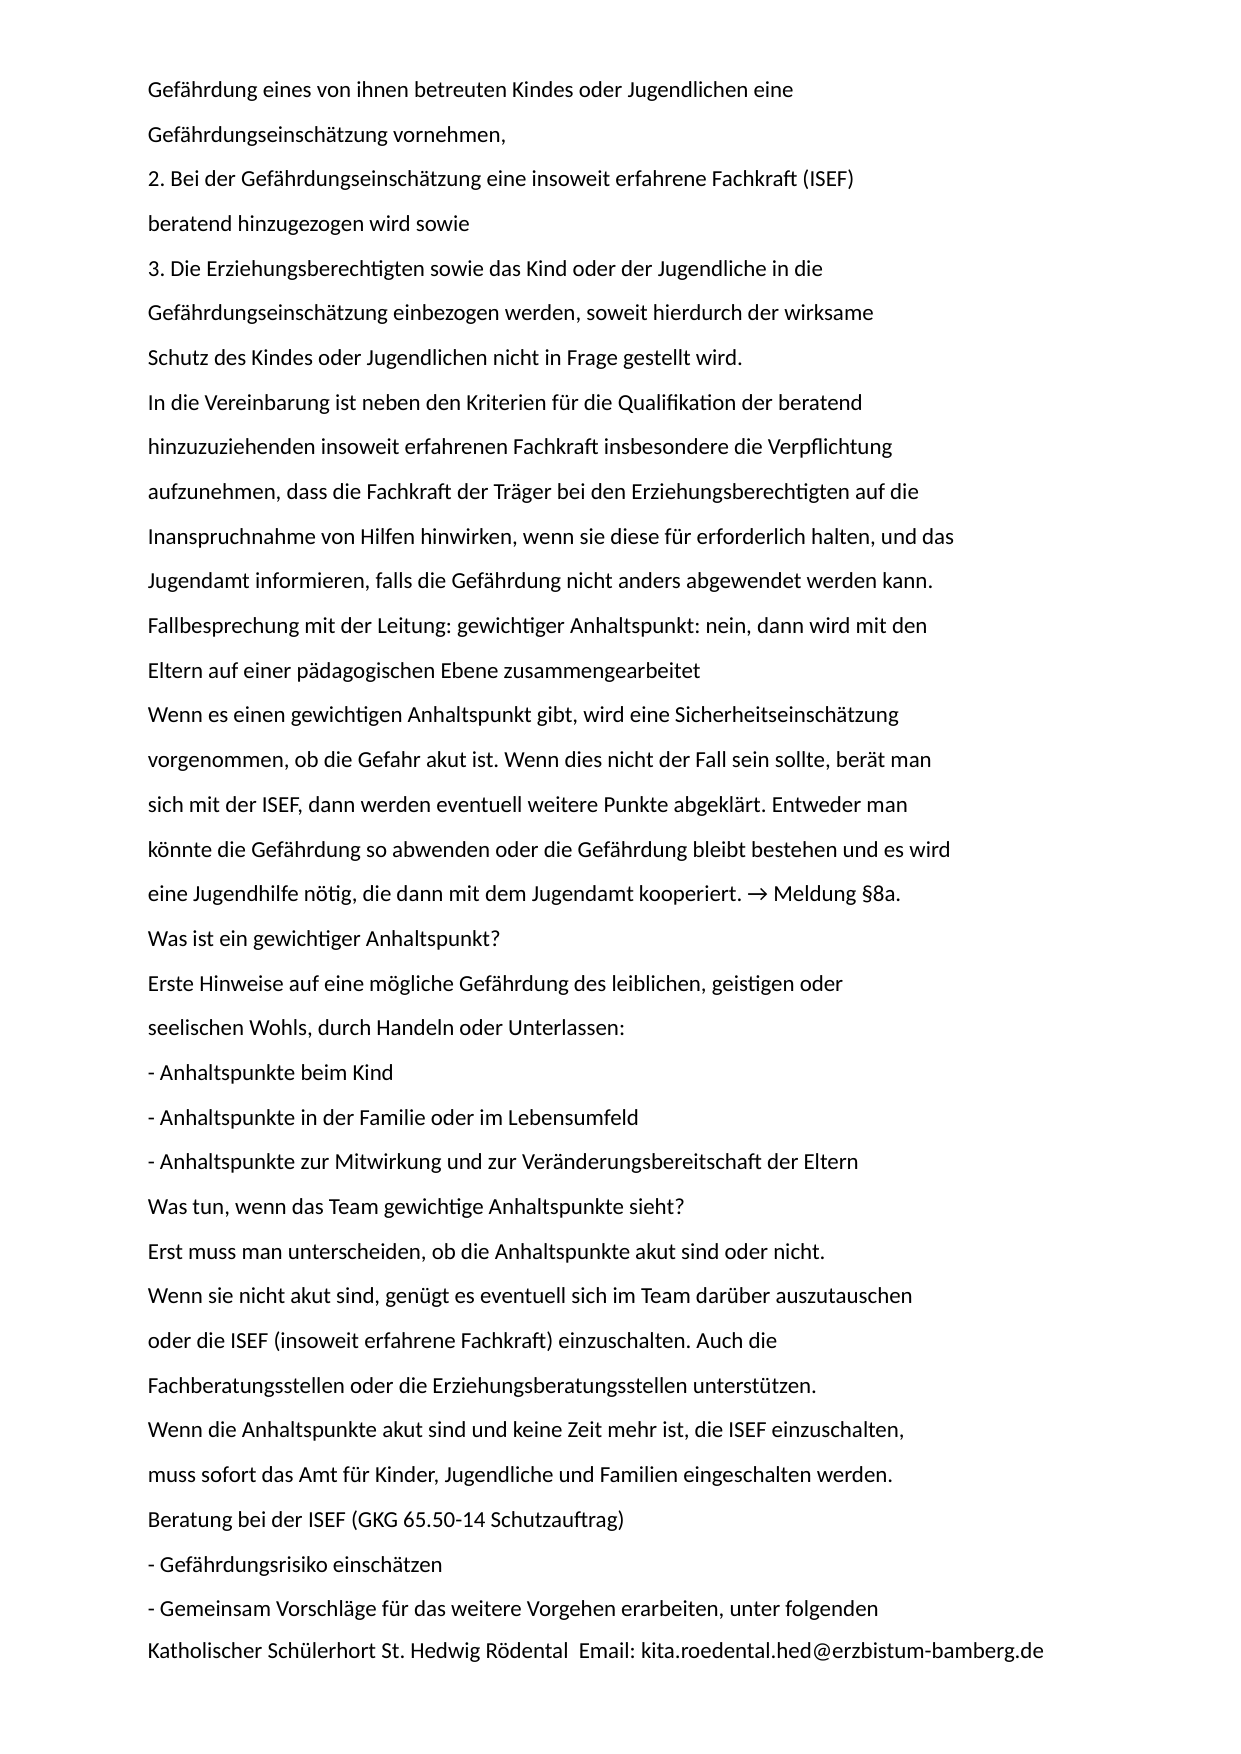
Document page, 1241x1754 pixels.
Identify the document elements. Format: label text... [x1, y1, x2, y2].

text - Gemeinsam Vorschläge für das weitere Vorgehen erarbeiten, unter folgenden [148, 1594, 1093, 1622]
text Erste Hinweise auf eine mögliche Gefährdung des leiblichen, geistigen oder [148, 969, 1093, 997]
text aufzunehmen, dass die Fachkraft der Träger bei den Erziehungsberechtigten auf die [148, 477, 1093, 505]
text könnte die Gefährdung so abwenden oder die Gefährdung bleibt bestehen und es wird [148, 835, 1093, 863]
text Beratung bei der ISEF (GKG 65.50-14 Schutzauftrag) [148, 1505, 1093, 1533]
text eine Jugendhilfe nötig, die dann mit dem Jugendamt kooperiert. → Meldung §8a. [148, 879, 1093, 907]
text - Gefährdungsrisiko einschätzen [148, 1550, 1093, 1578]
text Gefährdungseinschätzung einbezogen werden, soweit hierdurch der wirksame [148, 298, 1093, 326]
text muss sofort das Amt für Kinder, Jugendliche und Familien eingeschalten werden. [148, 1460, 1093, 1488]
text Gefährdung eines von ihnen betreuten Kindes oder Jugendlichen eine [148, 75, 1093, 103]
text Gefährdungseinschätzung vornehmen, [148, 120, 1093, 148]
text Was tun, wenn das Team gewichtige Anhaltspunkte sieht? [148, 1192, 1093, 1220]
text - Anhaltspunkte zur Mitwirkung und zur Veränderungsbereitschaft der Eltern [148, 1147, 1093, 1176]
text Fachberatungsstellen oder die Erziehungsberatungsstellen unterstützen. [148, 1371, 1093, 1399]
text In die Vereinbarung ist neben den Kriterien für die Qualifikation der beratend [148, 388, 1093, 416]
text Wenn sie nicht akut sind, genügt es eventuell sich im Team darüber auszutauschen [148, 1282, 1093, 1309]
text - Anhaltspunkte beim Kind [148, 1058, 1093, 1086]
text Erst muss man unterscheiden, ob die Anhaltspunkte akut sind oder nicht. [148, 1237, 1093, 1265]
text Eltern auf einer pädagogischen Ebene zusammengearbeitet [148, 656, 1093, 684]
text oder die ISEF (insoweit erfahrene Fachkraft) einzuschalten. Auch die [148, 1326, 1093, 1354]
text Fallbesprechung mit der Leitung: gewichtiger Anhaltspunkt: nein, dann wird mit den [148, 611, 1093, 639]
text Jugendamt informieren, falls die Gefährdung nicht anders abgewendet werden kann. [148, 567, 1093, 594]
text vorgenommen, ob die Gefahr akut ist. Wenn dies nicht der Fall sein sollte, berät man [148, 745, 1093, 773]
text 2. Bei der Gefährdungseinschätzung eine insoweit erfahrene Fachkraft (ISEF) [148, 164, 1093, 192]
text Schutz des Kindes oder Jugendlichen nicht in Frage gestellt wird. [148, 343, 1093, 371]
text hinzuzuziehenden insoweit erfahrenen Fachkraft insbesondere die Verpflichtung [148, 432, 1093, 461]
text seelischen Wohls, durch Handeln oder Unterlassen: [148, 1013, 1093, 1041]
text Wenn es einen gewichtigen Anhaltspunkt gibt, wird eine Sicherheitseinschätzung [148, 701, 1093, 729]
text Inanspruchnahme von Hilfen hinwirken, wenn sie diese für erforderlich halten, und das [148, 522, 1093, 550]
text - Anhaltspunkte in der Familie oder im Lebensumfeld [148, 1103, 1093, 1131]
text Wenn die Anhaltspunkte akut sind und keine Zeit mehr ist, die ISEF einzuschalten, [148, 1416, 1093, 1444]
text 3. Die Erziehungsberechtigten sowie das Kind oder der Jugendliche in die [148, 254, 1093, 282]
text beratend hinzugezogen wird sowie [148, 209, 1093, 237]
text sich mit der ISEF, dann werden eventuell weitere Punkte abgeklärt. Entweder man [148, 790, 1093, 818]
text Was ist ein gewichtiger Anhaltspunkt? [148, 924, 1093, 952]
